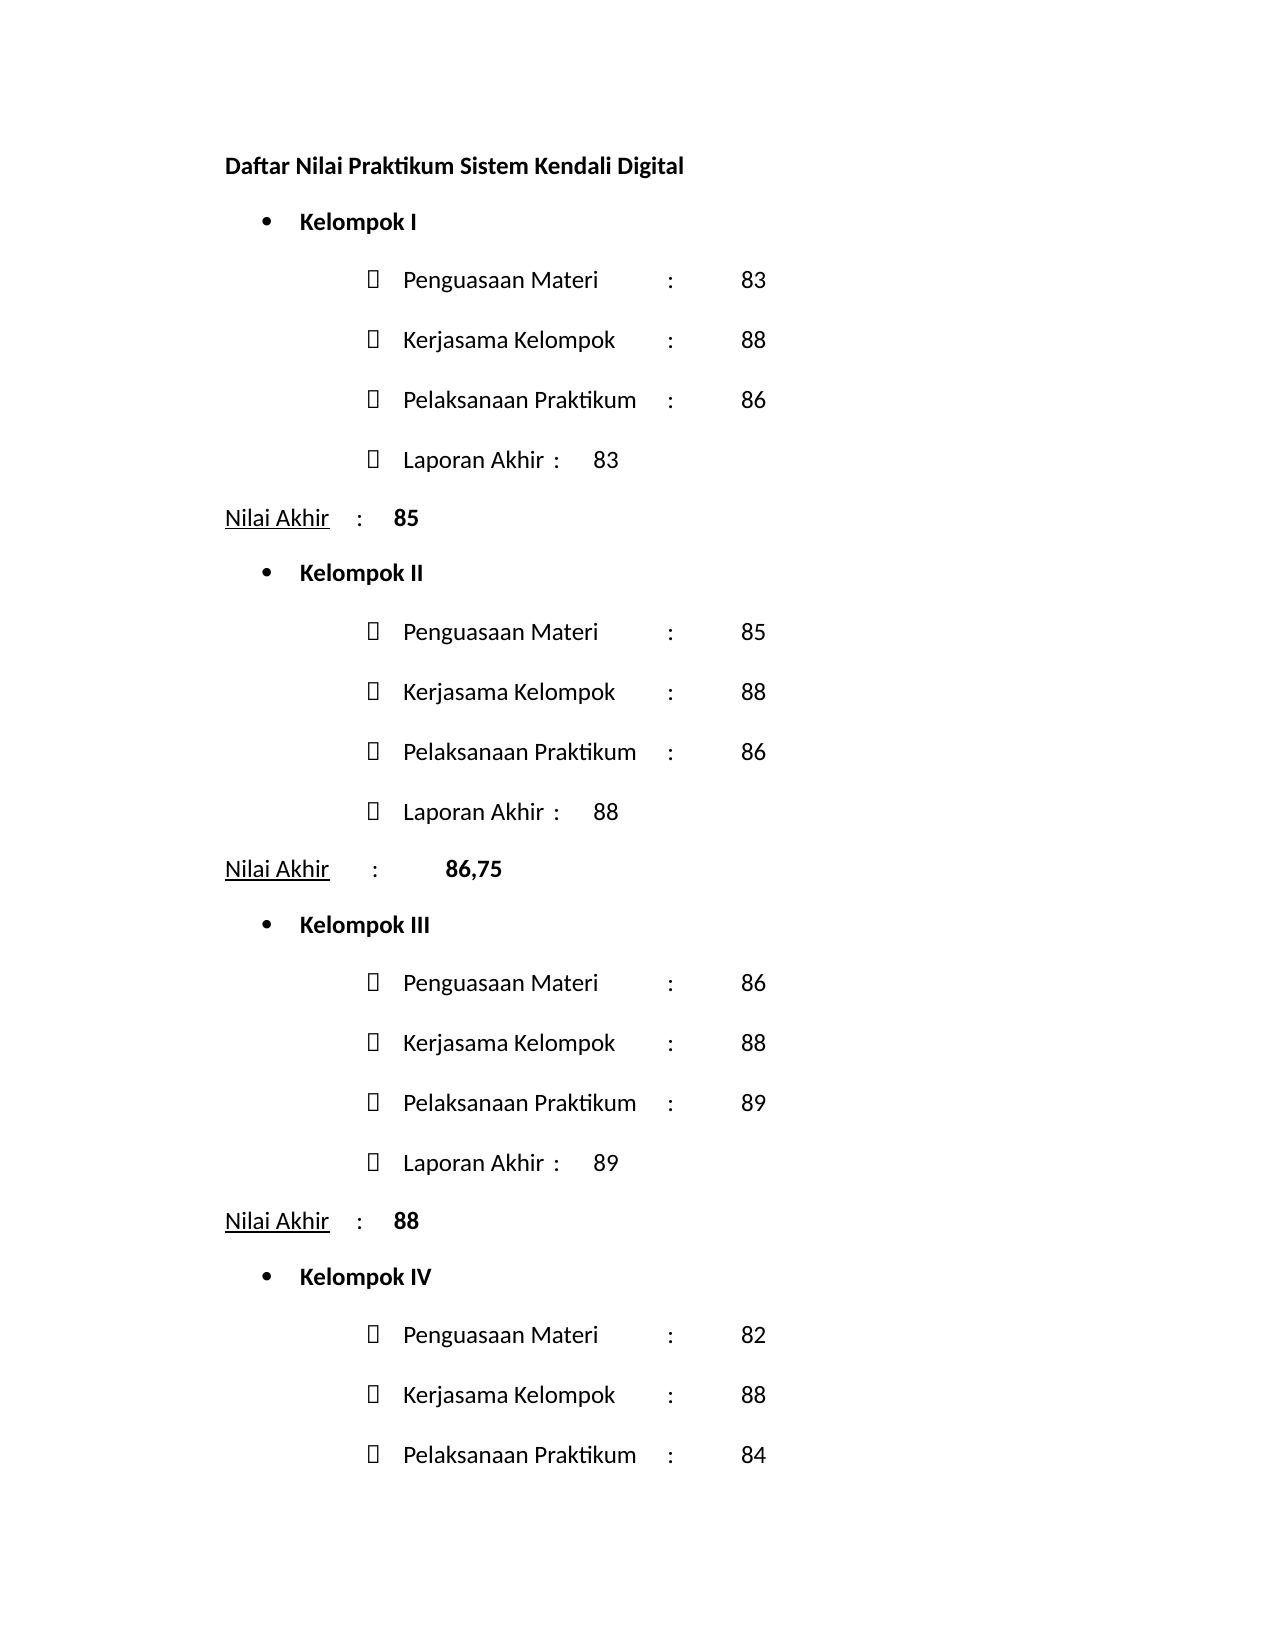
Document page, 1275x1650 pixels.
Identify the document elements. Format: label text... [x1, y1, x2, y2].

list Penguasaan Materi : 86 [366, 965, 1125, 999]
list Laporan Akhir : 89 [366, 1145, 1125, 1179]
list Penguasaan Materi : 85 [366, 613, 1125, 647]
list Kerjasama Kelompok : 88 [366, 673, 1125, 707]
list Kerjasama Kelompok : 88 [366, 1377, 1125, 1411]
list Pelaksanaan Praktikum : 86 [366, 733, 1125, 767]
list Laporan Akhir : 83 [366, 442, 1125, 476]
list Nilai Akhir : 85 [225, 502, 1125, 532]
list Pelaksanaan Praktikum : 89 [366, 1085, 1125, 1119]
list Nilai Akhir : 88 [225, 1205, 1125, 1236]
list Pelaksanaan Praktikum : 86 [366, 382, 1125, 416]
list Penguasaan Materi : 83 [366, 262, 1125, 296]
list Kerjasama Kelompok : 88 [366, 1025, 1125, 1059]
list Laporan Akhir : 88 [366, 793, 1125, 827]
list Penguasaan Materi : 82 [366, 1317, 1125, 1351]
list Kelompok II [262, 557, 1125, 588]
list Kelompok IV [262, 1261, 1125, 1291]
list Daftar Nilai Praktikum Sistem Kendali Digital [187, 150, 1125, 181]
list Pelaksanaan Praktikum : 84 [366, 1437, 1125, 1471]
list Kelompok I [262, 206, 1125, 236]
list Kelompok III [262, 909, 1125, 940]
list Kerjasama Kelompok : 88 [366, 322, 1125, 356]
list Nilai Akhir : 86,75 [187, 853, 1125, 884]
